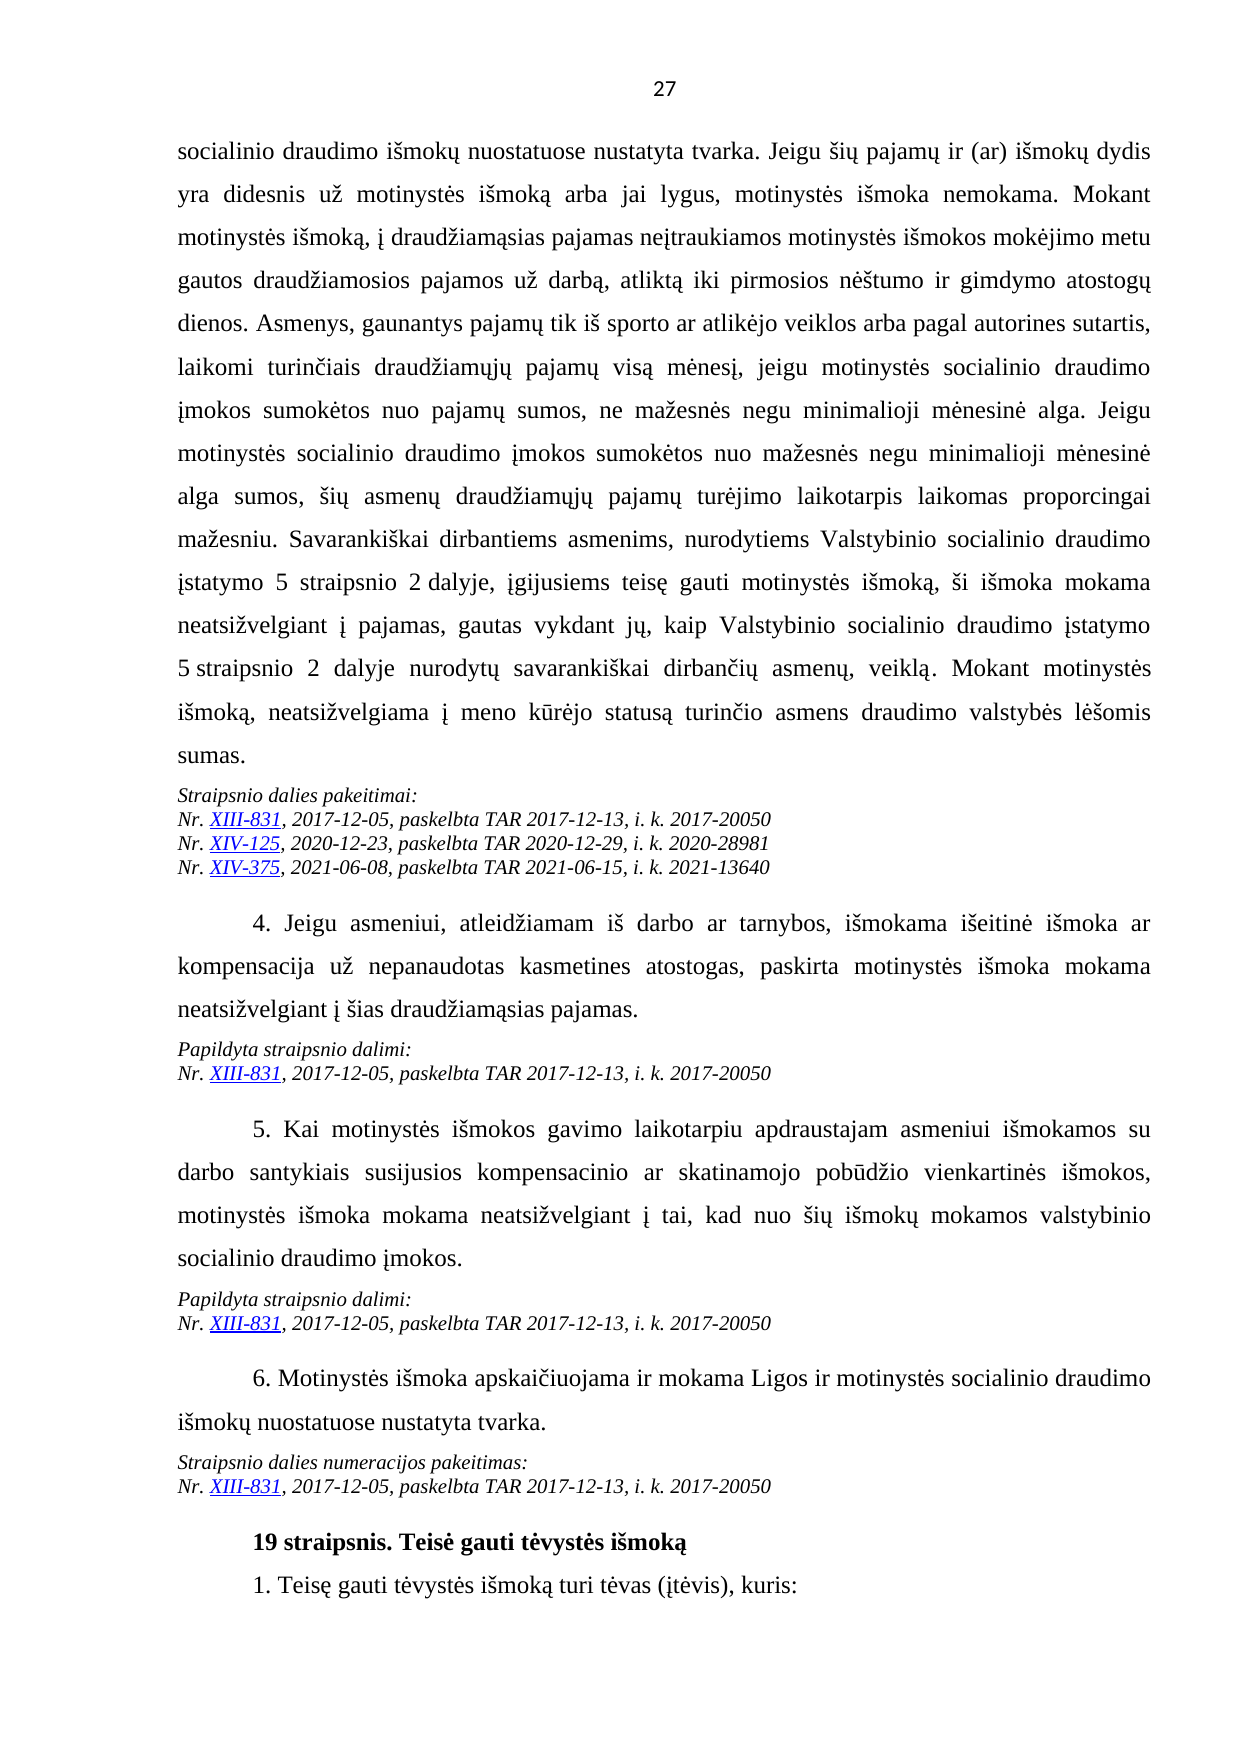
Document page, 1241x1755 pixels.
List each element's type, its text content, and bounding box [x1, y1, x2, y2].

text 19 straipsnis. Teisė gauti tėvystės išmoką [177, 1527, 1152, 1555]
text Papildyta straipsnio dalimi: [177, 1287, 1152, 1311]
text Nr. XIII-831, 2017-12-05, paskelbta TAR 2017-12-13, i. k. 2017-20050 [177, 807, 1152, 831]
text Nr. XIV-375, 2021-06-08, paskelbta TAR 2021-06-15, i. k. 2021-13640 [177, 855, 1152, 879]
text 4. Jeigu asmeniui, atleidžiamam iš darbo ar tarnybos, išmokama išeitinė išmoka ar kompensacija už nepanaudotas kasmetines atostogas, paskirta motinystės išmoka mokama neatsižvelgiant į šias draudžiamąsias pajamas. [177, 908, 1152, 1023]
text Nr. XIII-831, 2017-12-05, paskelbta TAR 2017-12-13, i. k. 2017-20050 [177, 1061, 1152, 1085]
text Nr. XIV-125, 2020-12-23, paskelbta TAR 2020-12-29, i. k. 2020-28981 [177, 831, 1152, 855]
text Straipsnio dalies pakeitimai: [177, 783, 1152, 807]
text 1. Teisę gauti tėvystės išmoką turi tėvas (įtėvis), kuris: [177, 1570, 1152, 1598]
text Papildyta straipsnio dalimi: [177, 1037, 1152, 1061]
text 6. Motinystės išmoka apskaičiuojama ir mokama Ligos ir motinystės socialinio draudimo išmokų nuostatuose nustatyta tvarka. [177, 1363, 1152, 1435]
text Nr. XIII-831, 2017-12-05, paskelbta TAR 2017-12-13, i. k. 2017-20050 [177, 1311, 1152, 1335]
text socialinio draudimo išmokų nuostatuose nustatyta tvarka. Jeigu šių pajamų ir (ar) išmokų dydis yra didesnis už motinystės išmoką arba jai lygus, motinystės išmoka nemokama. Mokant motinystės išmoką, į draudžiamąsias pajamas neįtraukiamos motinystės išmokos mokėjimo metu gautos draudžiamosios pajamos už darbą, atliktą iki pirmosios nėštumo ir gimdymo atostogų dienos. Asmenys, gaunantys pajamų tik iš sporto ar atlikėjo veiklos arba pagal autorines sutartis, laikomi turinčiais draudžiamųjų pajamų visą mėnesį, jeigu motinystės socialinio draudimo įmokos sumokėtos nuo pajamų sumos, ne mažesnės negu minimalioji mėnesinė alga. Jeigu motinystės socialinio draudimo įmokos sumokėtos nuo mažesnės negu minimalioji mėnesinė alga sumos, šių asmenų draudžiamųjų pajamų turėjimo laikotarpis laikomas proporcingai mažesniu. Savarankiškai dirbantiems asmenims, nurodytiems Valstybinio socialinio draudimo įstatymo 5 straipsnio 2 dalyje, įgijusiems teisę gauti motinystės išmoką, ši išmoka mokama neatsižvelgiant į pajamas, gautas vykdant jų, kaip Valstybinio socialinio draudimo įstatymo 5 straipsnio 2 dalyje nurodytų savarankiškai dirbančių asmenų, veiklą. Mokant motinystės išmoką, neatsižvelgiama į meno kūrėjo statusą turinčio asmens draudimo valstybės lėšomis sumas. [177, 136, 1152, 768]
text Nr. XIII-831, 2017-12-05, paskelbta TAR 2017-12-13, i. k. 2017-20050 [177, 1474, 1152, 1498]
text Straipsnio dalies numeracijos pakeitimas: [177, 1450, 1152, 1474]
text 5. Kai motinystės išmokos gavimo laikotarpiu apdraustajam asmeniui išmokamos su darbo santykiais susijusios kompensacinio ar skatinamojo pobūdžio vienkartinės išmokos, motinystės išmoka mokama neatsižvelgiant į tai, kad nuo šių išmokų mokamos valstybinio socialinio draudimo įmokos. [177, 1114, 1152, 1272]
